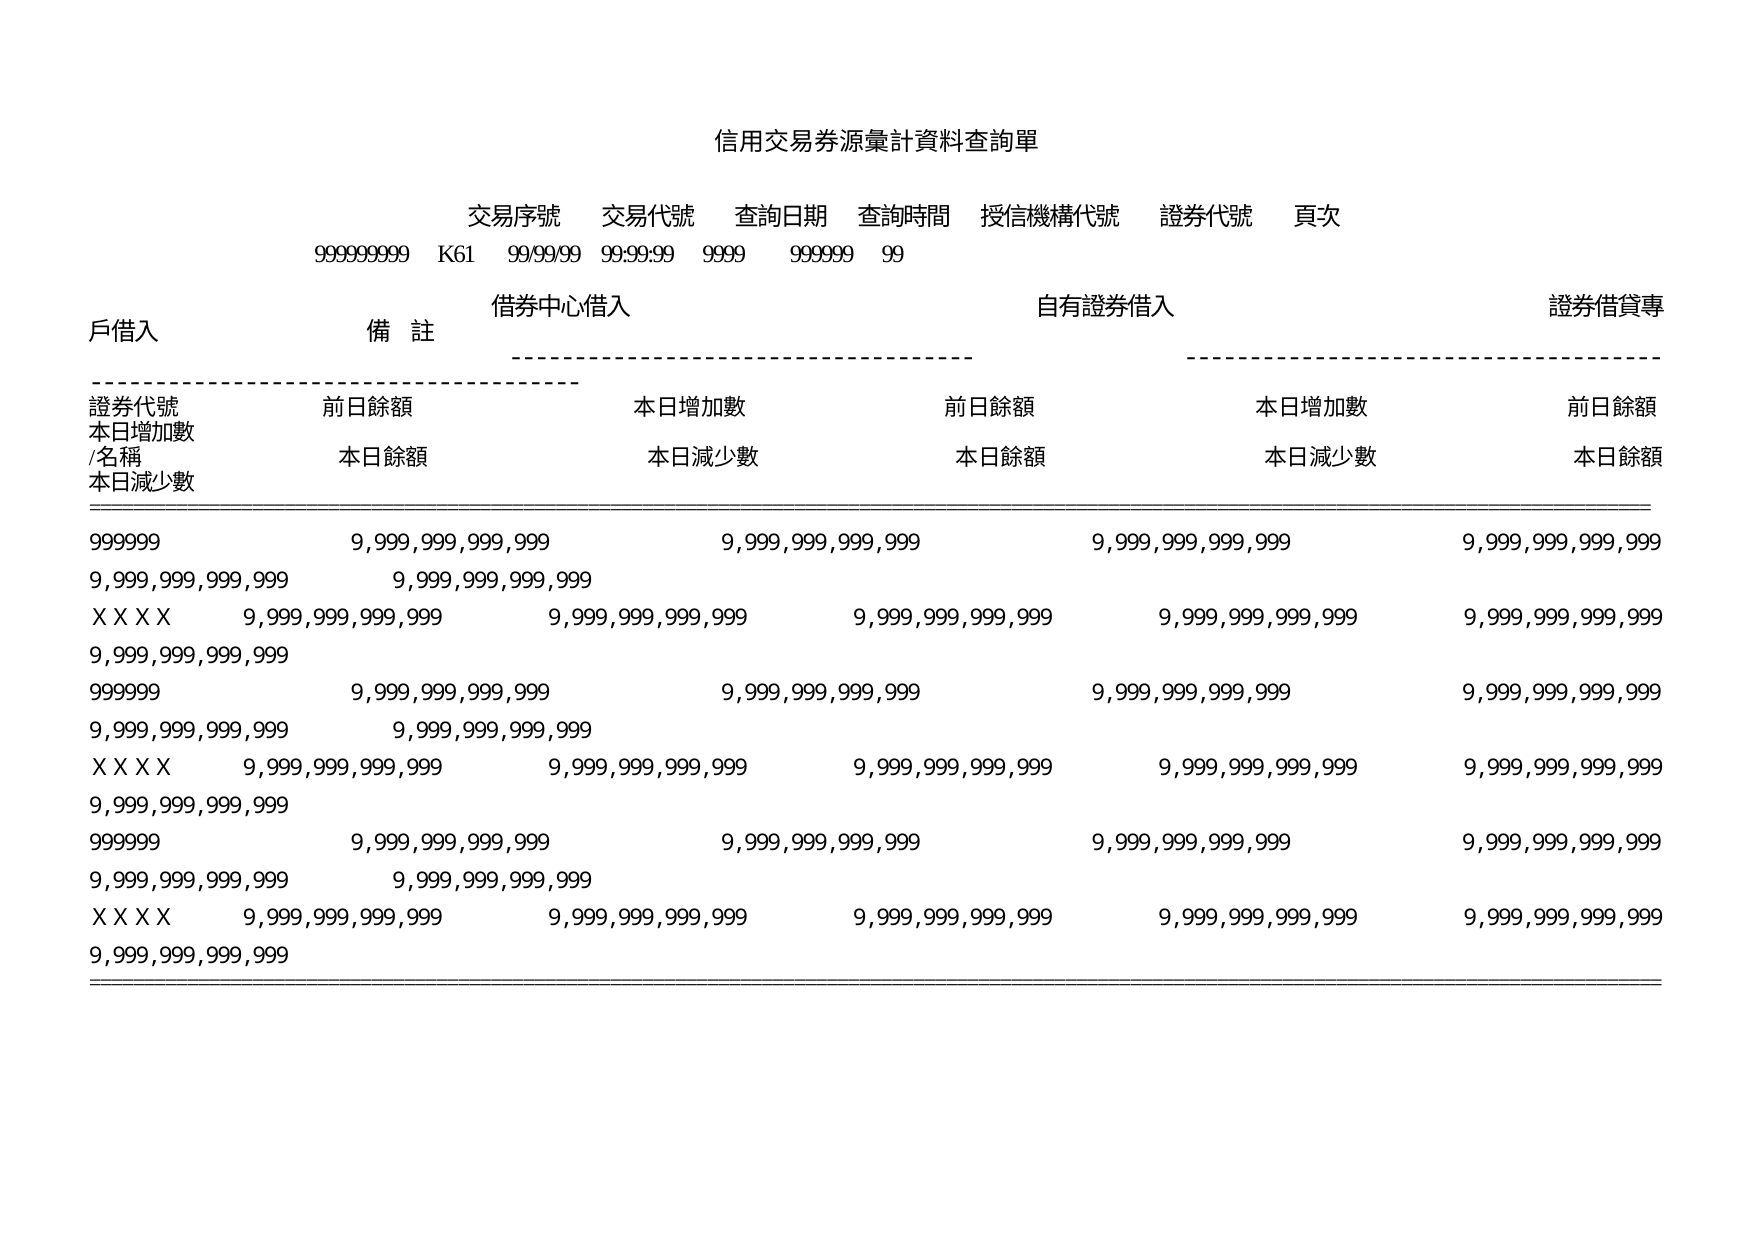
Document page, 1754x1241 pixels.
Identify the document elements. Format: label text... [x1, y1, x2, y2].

text 999999999 K61 99/99/99 99:99:99 9999 999999 99 [89, 233, 1665, 270]
subtitle 999999 9,999,999,999,999 9,999,999,999,999 9,999,999,999,999 9,999,999,999,999 9,999,999,999,999 9,999,999,999,999 [89, 520, 1665, 595]
text 信用交易券源彙計資料查詢單 [89, 120, 1665, 158]
subtitle ＸＸＸＸ 9,999,999,999,999 9,999,999,999,999 9,999,999,999,999 9,999,999,999,999 9,999,999,999,999 9,999,999,999,999 [89, 595, 1665, 670]
text 證券代號 前日餘額 本日增加數 前日餘額 本日增加數 前日餘額 本日增加數 [89, 395, 1665, 445]
text 交易序號 交易代號 查詢日期 查詢時間 授信機構代號 證券代號 頁次 [89, 195, 1665, 233]
subtitle 999999 9,999,999,999,999 9,999,999,999,999 9,999,999,999,999 9,999,999,999,999 9,999,999,999,999 9,999,999,999,999 [89, 670, 1665, 745]
text 借券中心借入 自有證券借入 證券借貸專戶借入 備 註 [89, 295, 1665, 345]
text ================================================================================================================================================= [89, 970, 1665, 995]
text /名稱 本日餘額 本日減少數 本日餘額 本日減少數 本日餘額 本日減少數 [89, 445, 1665, 495]
subtitle 999999 9,999,999,999,999 9,999,999,999,999 9,999,999,999,999 9,999,999,999,999 9,999,999,999,999 9,999,999,999,999 [89, 820, 1665, 895]
subtitle ＸＸＸＸ 9,999,999,999,999 9,999,999,999,999 9,999,999,999,999 9,999,999,999,999 9,999,999,999,999 9,999,999,999,999 [89, 745, 1665, 820]
text ================================================================================================================================================ [89, 495, 1665, 520]
text ------------------------------------ ------------------------------------- -------------------------------------- [89, 345, 1665, 395]
subtitle ＸＸＸＸ 9,999,999,999,999 9,999,999,999,999 9,999,999,999,999 9,999,999,999,999 9,999,999,999,999 9,999,999,999,999 [89, 895, 1665, 970]
